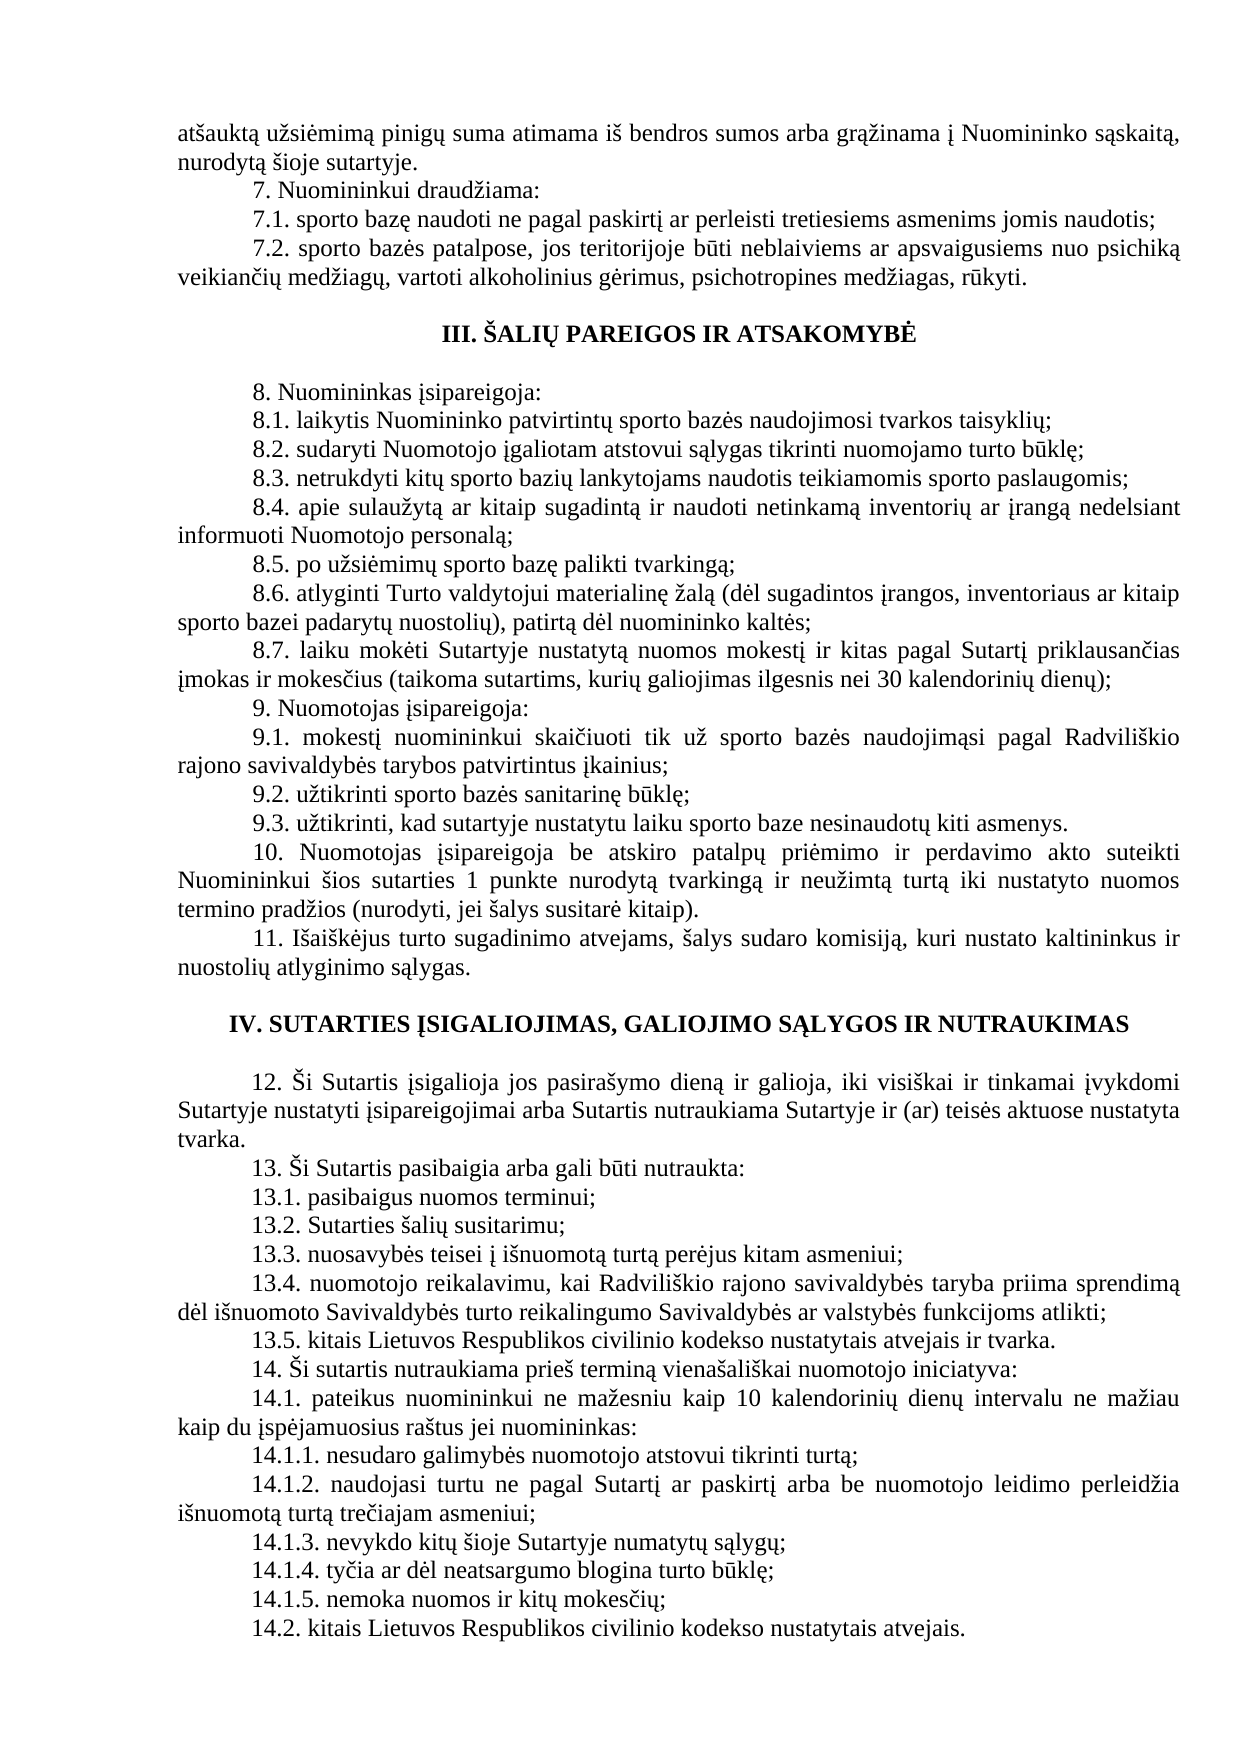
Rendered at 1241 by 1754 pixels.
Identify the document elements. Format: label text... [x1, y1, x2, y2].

text 14.1. pateikus nuomininkui ne mažesniu kaip 10 kalendorinių dienų intervalu ne mažiau kaip du įspėjamuosius raštus jei nuomininkas: [177, 1383, 1181, 1441]
text 14.1.4. tyčia ar dėl neatsargumo blogina turto būklę; [177, 1556, 1181, 1584]
text 9.1. mokestį nuomininkui skaičiuoti tik už sporto bazės naudojimąsi pagal Radviliškio rajono savivaldybės tarybos patvirtintus įkainius; [177, 722, 1181, 779]
text 9.2. užtikrinti sporto bazės sanitarinę būklę; [177, 779, 1181, 808]
text 13.3. nuosavybės teisei į išnuomotą turtą perėjus kitam asmeniui; [177, 1239, 1181, 1268]
text 10. Nuomotojas įsipareigoja be atskiro patalpų priėmimo ir perdavimo akto suteikti Nuomininkui šios sutarties 1 punkte nurodytą tvarkingą ir neužimtą turtą iki nustatyto nuomos termino pradžios (nurodyti, jei šalys susitarė kitaip). [177, 837, 1181, 923]
text 9. Nuomotojas įsipareigoja: [177, 693, 1181, 722]
text 7.2. sporto bazės patalpose, jos teritorijoje būti neblaiviems ar apsvaigusiems nuo psichiką veikiančių medžiagų, vartoti alkoholinius gėrimus, psichotropines medžiagas, rūkyti. [177, 233, 1181, 291]
text 8.5. po užsiėmimų sporto bazę palikti tvarkingą; [177, 549, 1181, 578]
text 13.2. Sutarties šalių susitarimu; [177, 1211, 1181, 1239]
text IV. SUTARTIES ĮSIGALIOJIMAS, GALIOJIMO SĄLYGOS IR NUTRAUKIMAS [177, 1009, 1181, 1038]
text 14.1.3. nevykdo kitų šioje Sutartyje numatytų sąlygų; [177, 1527, 1181, 1556]
text atšauktą užsiėmimą pinigų suma atimama iš bendros sumos arba grąžinama į Nuomininko sąskaitą, nurodytą šioje sutartyje. [177, 118, 1181, 176]
text 12. Ši Sutartis įsigalioja jos pasirašymo dieną ir galioja, iki visiškai ir tinkamai įvykdomi Sutartyje nustatyti įsipareigojimai arba Sutartis nutraukiama Sutartyje ir (ar) teisės aktuose nustatyta tvarka. [177, 1067, 1181, 1153]
text 13.5. kitais Lietuvos Respublikos civilinio kodekso nustatytais atvejais ir tvarka. [177, 1326, 1181, 1354]
text 8.3. netrukdyti kitų sporto bazių lankytojams naudotis teikiamomis sporto paslaugomis; [177, 463, 1181, 492]
text 13. Ši Sutartis pasibaigia arba gali būti nutraukta: [177, 1153, 1181, 1182]
text 8. Nuomininkas įsipareigoja: [177, 377, 1181, 406]
text 14.1.5. nemoka nuomos ir kitų mokesčių; [177, 1584, 1181, 1613]
text 14.1.1. nesudaro galimybės nuomotojo atstovui tikrinti turtą; [177, 1441, 1181, 1469]
text 8.1. laikytis Nuomininko patvirtintų sporto bazės naudojimosi tvarkos taisyklių; [177, 406, 1181, 434]
text III. ŠALIŲ PAREIGOS IR ATSAKOMYBĖ [177, 319, 1181, 348]
text 13.4. nuomotojo reikalavimu, kai Radviliškio rajono savivaldybės taryba priima sprendimą dėl išnuomoto Savivaldybės turto reikalingumo Savivaldybės ar valstybės funkcijoms atlikti; [177, 1268, 1181, 1326]
text 8.4. apie sulaužytą ar kitaip sugadintą ir naudoti netinkamą inventorių ar įrangą nedelsiant informuoti Nuomotojo personalą; [177, 492, 1181, 549]
text 8.2. sudaryti Nuomotojo įgaliotam atstovui sąlygas tikrinti nuomojamo turto būklę; [177, 434, 1181, 463]
text 8.6. atlyginti Turto valdytojui materialinę žalą (dėl sugadintos įrangos, inventoriaus ar kitaip sporto bazei padarytų nuostolių), patirtą dėl nuomininko kaltės; [177, 578, 1181, 636]
text 13.1. pasibaigus nuomos terminui; [177, 1182, 1181, 1211]
text 11. Išaiškėjus turto sugadinimo atvejams, šalys sudaro komisiją, kuri nustato kaltininkus ir nuostolių atlyginimo sąlygas. [177, 923, 1181, 981]
text 9.3. užtikrinti, kad sutartyje nustatytu laiku sporto baze nesinaudotų kiti asmenys. [177, 808, 1181, 837]
text 7. Nuomininkui draudžiama: [177, 176, 1181, 204]
text 14. Ši sutartis nutraukiama prieš terminą vienašališkai nuomotojo iniciatyva: [177, 1354, 1181, 1383]
text 7.1. sporto bazę naudoti ne pagal paskirtį ar perleisti tretiesiems asmenims jomis naudotis; [177, 204, 1181, 233]
text 14.1.2. naudojasi turtu ne pagal Sutartį ar paskirtį arba be nuomotojo leidimo perleidžia išnuomotą turtą trečiajam asmeniui; [177, 1469, 1181, 1527]
text 14.2. kitais Lietuvos Respublikos civilinio kodekso nustatytais atvejais. [177, 1613, 1181, 1642]
text 8.7. laiku mokėti Sutartyje nustatytą nuomos mokestį ir kitas pagal Sutartį priklausančias įmokas ir mokesčius (taikoma sutartims, kurių galiojimas ilgesnis nei 30 kalendorinių dienų); [177, 636, 1181, 693]
